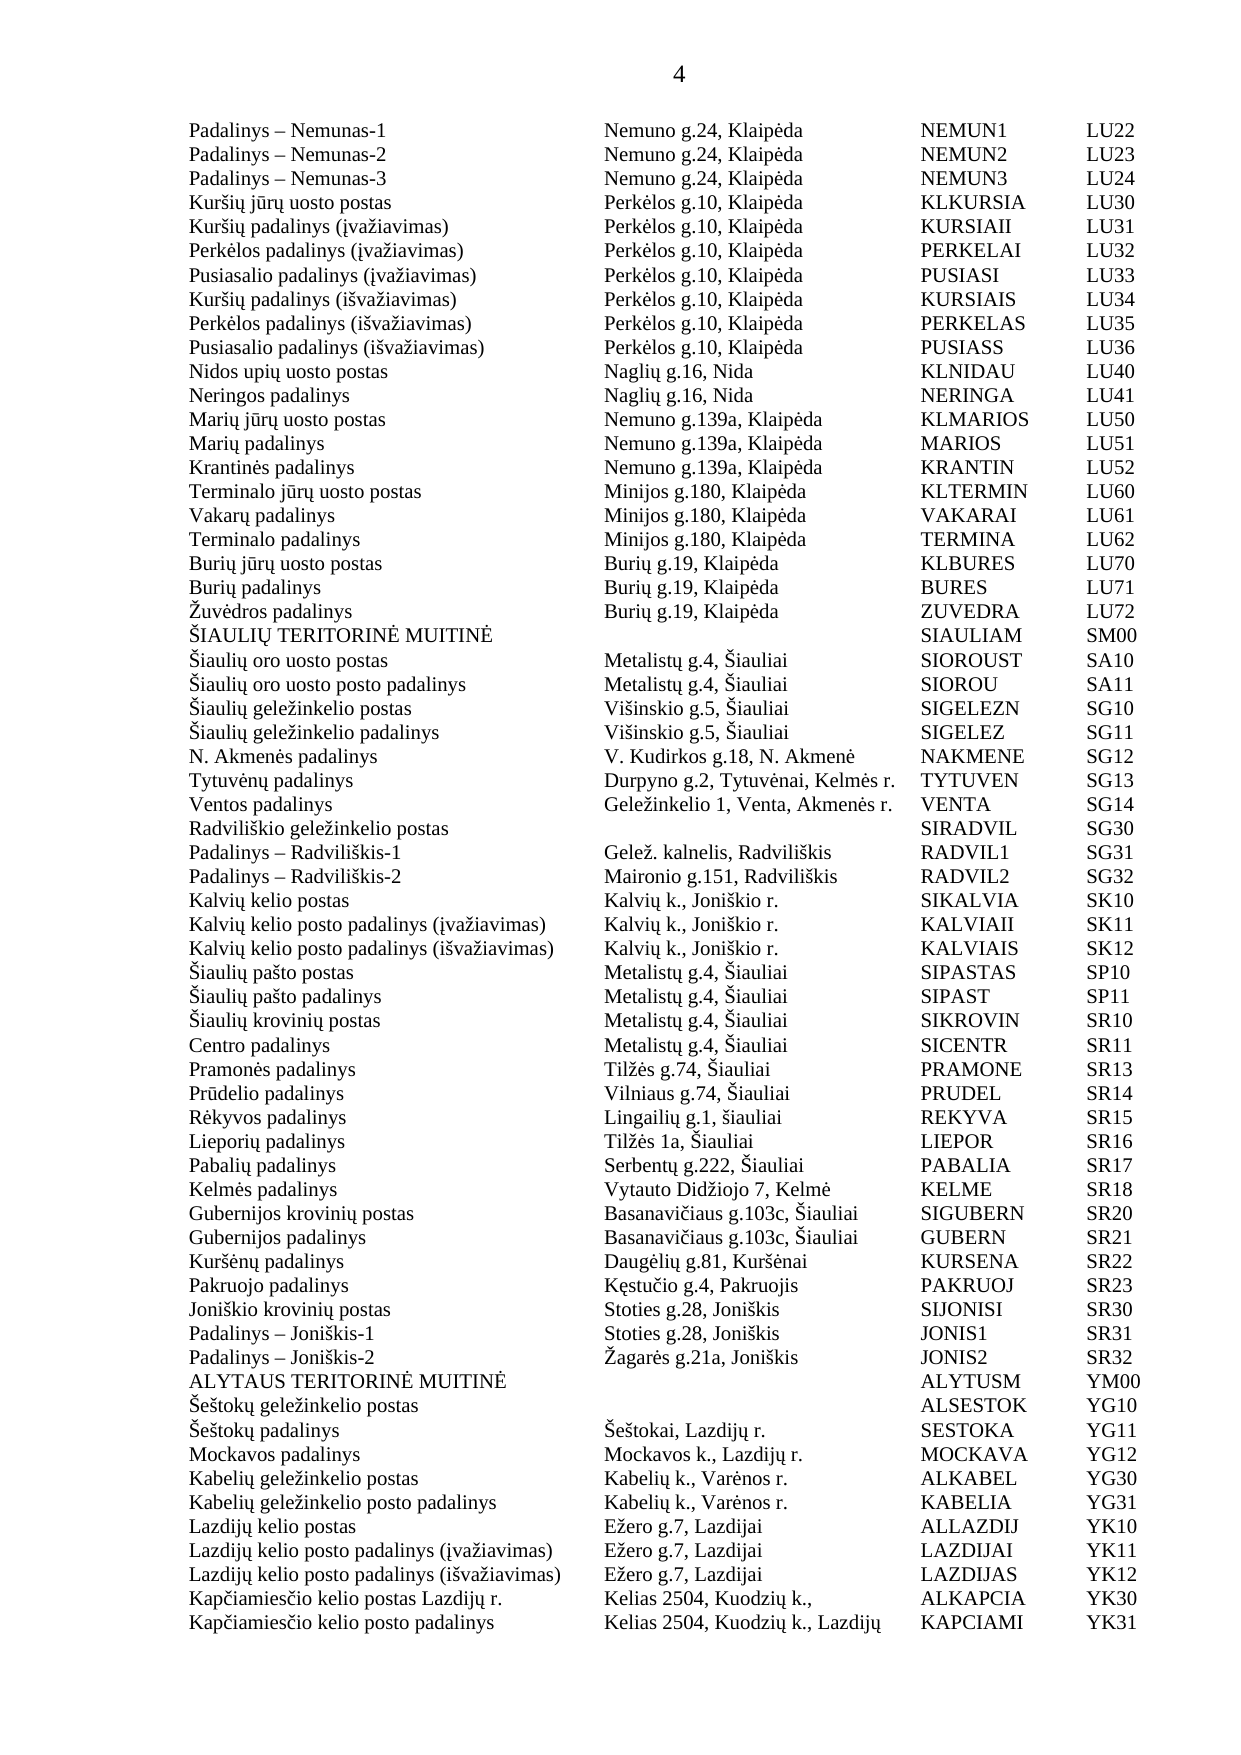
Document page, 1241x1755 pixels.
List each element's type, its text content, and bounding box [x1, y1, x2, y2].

table_cell Kuršių padalinys (įvažiavimas) [177, 214, 593, 238]
table_cell YG12 [1075, 1442, 1181, 1466]
table_cell Šiaulių oro uosto postas [177, 648, 593, 672]
table_cell YG30 [1075, 1466, 1181, 1490]
table_cell Tilžės 1a, Šiauliai [593, 1129, 909, 1153]
table_cell Stoties g.28, Joniškis [593, 1297, 909, 1321]
table_cell Burių g.19, Klaipėda [593, 575, 909, 599]
table_cell VENTA [909, 792, 1075, 816]
table_cell Nemuno g.139a, Klaipėda [593, 407, 909, 431]
table_cell MOCKAVA [909, 1442, 1075, 1466]
table_cell Naglių g.16, Nida [593, 383, 909, 407]
table_cell Mockavos k., Lazdijų r. [593, 1442, 909, 1466]
table_cell PRUDEL [909, 1081, 1075, 1105]
table_cell Pusiasalio padalinys (išvažiavimas) [177, 335, 593, 359]
table_cell Pramonės padalinys [177, 1057, 593, 1081]
table_cell SK10 [1075, 888, 1181, 912]
table_cell Višinskio g.5, Šiauliai [593, 720, 909, 744]
table_cell ŠIAULIŲ TERITORINĖ MUITINĖ [177, 624, 593, 647]
table_cell PERKELAS [909, 311, 1075, 335]
table_cell PRAMONE [909, 1057, 1075, 1081]
table_cell LU41 [1075, 383, 1181, 407]
table_cell LU36 [1075, 335, 1181, 359]
table_cell Terminalo jūrų uosto postas [177, 479, 593, 503]
table_cell Kabelių geležinkelio postas [177, 1466, 593, 1490]
table_cell Perkėlos g.10, Klaipėda [593, 239, 909, 262]
table_cell Kęstučio g.4, Pakruojis [593, 1273, 909, 1297]
table_cell KLKURSIA [909, 190, 1075, 214]
table_cell GUBERN [909, 1225, 1075, 1249]
table_cell SR21 [1075, 1225, 1181, 1249]
table_cell SG31 [1075, 840, 1181, 864]
table_cell Metalistų g.4, Šiauliai [593, 648, 909, 672]
table_cell Padalinys – Radviliškis-1 [177, 840, 593, 864]
table_cell LU32 [1075, 239, 1181, 262]
table_cell KELME [909, 1177, 1075, 1201]
table_cell SR32 [1075, 1345, 1181, 1369]
table_cell Nemuno g.139a, Klaipėda [593, 455, 909, 479]
table_cell SESTOKA [909, 1418, 1075, 1442]
table_cell PUSIASI [909, 263, 1075, 287]
table_cell NEMUN3 [909, 166, 1075, 190]
table_cell Lazdijų kelio postas [177, 1514, 593, 1538]
table_cell Perkėlos g.10, Klaipėda [593, 287, 909, 311]
table_cell PUSIASS [909, 335, 1075, 359]
table_cell Vilniaus g.74, Šiauliai [593, 1081, 909, 1105]
table_cell KLMARIOS [909, 407, 1075, 431]
table_cell LU22 [1075, 118, 1181, 142]
table_cell Basanavičiaus g.103c, Šiauliai [593, 1201, 909, 1225]
table_cell SR18 [1075, 1177, 1181, 1201]
table_cell Perkėlos g.10, Klaipėda [593, 311, 909, 335]
table_cell KLNIDAU [909, 359, 1075, 383]
table_cell Stoties g.28, Joniškis [593, 1321, 909, 1345]
table_cell Šiaulių pašto padalinys [177, 984, 593, 1008]
table_cell SIOROUST [909, 648, 1075, 672]
table_cell PERKELAI [909, 239, 1075, 262]
table_cell Maironio g.151, Radviliškis [593, 864, 909, 888]
table_cell Minijos g.180, Klaipėda [593, 479, 909, 503]
table_cell Ežero g.7, Lazdijai [593, 1562, 909, 1586]
table_cell Nidos upių uosto postas [177, 359, 593, 383]
table_cell Pusiasalio padalinys (įvažiavimas) [177, 263, 593, 287]
table_cell Lazdijų kelio posto padalinys (išvažiavimas) [177, 1562, 593, 1586]
table_cell ALKABEL [909, 1466, 1075, 1490]
table_cell Burių g.19, Klaipėda [593, 551, 909, 575]
table_cell SIPAST [909, 984, 1075, 1008]
table_cell LU31 [1075, 214, 1181, 238]
table_cell Burių padalinys [177, 575, 593, 599]
table_cell ZUVEDRA [909, 599, 1075, 623]
table_cell Perkėlos g.10, Klaipėda [593, 335, 909, 359]
table_cell BURES [909, 575, 1075, 599]
table_cell Minijos g.180, Klaipėda [593, 503, 909, 527]
table_cell Basanavičiaus g.103c, Šiauliai [593, 1225, 909, 1249]
table_cell SP11 [1075, 984, 1181, 1008]
table_cell Kalvių k., Joniškio r. [593, 912, 909, 936]
table_cell N. Akmenės padalinys [177, 744, 593, 768]
table_cell Metalistų g.4, Šiauliai [593, 1009, 909, 1032]
table_cell Perkėlos padalinys (įvažiavimas) [177, 239, 593, 262]
table_cell SP10 [1075, 960, 1181, 984]
table_cell LU71 [1075, 575, 1181, 599]
table_cell Višinskio g.5, Šiauliai [593, 696, 909, 720]
table_cell Kapčiamiesčio kelio posto padalinys [177, 1610, 593, 1634]
table_cell [593, 1394, 909, 1417]
table_cell Prūdelio padalinys [177, 1081, 593, 1105]
table_cell Radviliškio geležinkelio postas [177, 816, 593, 840]
table_cell Terminalo padalinys [177, 527, 593, 551]
table_cell LU62 [1075, 527, 1181, 551]
table_cell Nemuno g.139a, Klaipėda [593, 431, 909, 455]
table_cell Metalistų g.4, Šiauliai [593, 1033, 909, 1057]
table_cell Šiaulių geležinkelio postas [177, 696, 593, 720]
table_cell LU51 [1075, 431, 1181, 455]
table_cell ALSESTOK [909, 1394, 1075, 1417]
table_cell Lingailių g.1, šiauliai [593, 1105, 909, 1129]
table_cell Pabalių padalinys [177, 1153, 593, 1177]
table_cell [593, 1369, 909, 1393]
table_cell SIKALVIA [909, 888, 1075, 912]
table_cell SG30 [1075, 816, 1181, 840]
table_cell Metalistų g.4, Šiauliai [593, 984, 909, 1008]
table_cell LIEPOR [909, 1129, 1075, 1153]
table_cell ALKAPCIA [909, 1586, 1075, 1610]
table_cell YK31 [1075, 1610, 1181, 1634]
table_cell YK11 [1075, 1538, 1181, 1562]
table_cell KLTERMIN [909, 479, 1075, 503]
table_cell SIGELEZN [909, 696, 1075, 720]
table_cell LU30 [1075, 190, 1181, 214]
table_cell SG32 [1075, 864, 1181, 888]
table_cell SICENTR [909, 1033, 1075, 1057]
table_cell SR22 [1075, 1249, 1181, 1273]
table_cell NAKMENE [909, 744, 1075, 768]
table_cell Daugėlių g.81, Kuršėnai [593, 1249, 909, 1273]
table_cell Kalvių kelio posto padalinys (išvažiavimas) [177, 936, 593, 960]
table_cell LU60 [1075, 479, 1181, 503]
table_cell Kalvių k., Joniškio r. [593, 888, 909, 912]
table_cell Gubernijos krovinių postas [177, 1201, 593, 1225]
table_cell Padalinys – Joniškis-1 [177, 1321, 593, 1345]
table_cell RADVIL1 [909, 840, 1075, 864]
table_cell [593, 816, 909, 840]
table_cell Padalinys – Nemunas-2 [177, 142, 593, 166]
table_cell Kapčiamiesčio kelio postas Lazdijų r. [177, 1586, 593, 1610]
table_cell Kabelių geležinkelio posto padalinys [177, 1490, 593, 1514]
table_cell NEMUN2 [909, 142, 1075, 166]
table_cell Padalinys – Nemunas-1 [177, 118, 593, 142]
table_cell KLBURES [909, 551, 1075, 575]
table_cell SR16 [1075, 1129, 1181, 1153]
table_cell Šiaulių pašto postas [177, 960, 593, 984]
table_cell Tytuvėnų padalinys [177, 768, 593, 792]
table_cell Žagarės g.21a, Joniškis [593, 1345, 909, 1369]
table_cell SR20 [1075, 1201, 1181, 1225]
table_cell Padalinys – Joniškis-2 [177, 1345, 593, 1369]
table_cell Lazdijų kelio posto padalinys (įvažiavimas) [177, 1538, 593, 1562]
table_cell SK12 [1075, 936, 1181, 960]
table_cell Kalvių kelio postas [177, 888, 593, 912]
table_cell Marių jūrų uosto postas [177, 407, 593, 431]
table_cell Rėkyvos padalinys [177, 1105, 593, 1129]
table_cell SIOROU [909, 672, 1075, 696]
table_cell VAKARAI [909, 503, 1075, 527]
table_cell NERINGA [909, 383, 1075, 407]
table_cell ALLAZDIJ [909, 1514, 1075, 1538]
table_cell KURSENA [909, 1249, 1075, 1273]
table_cell SIPASTAS [909, 960, 1075, 984]
table_cell Nemuno g.24, Klaipėda [593, 142, 909, 166]
table_cell PAKRUOJ [909, 1273, 1075, 1297]
table_cell Padalinys – Nemunas-3 [177, 166, 593, 190]
table_cell YK10 [1075, 1514, 1181, 1538]
table_cell Gubernijos padalinys [177, 1225, 593, 1249]
table_cell SR30 [1075, 1297, 1181, 1321]
table_cell KABELIA [909, 1490, 1075, 1514]
table_cell LU50 [1075, 407, 1181, 431]
table_cell SA11 [1075, 672, 1181, 696]
table_cell TYTUVEN [909, 768, 1075, 792]
table_cell Joniškio krovinių postas [177, 1297, 593, 1321]
table_cell PABALIA [909, 1153, 1075, 1177]
table_cell TERMINA [909, 527, 1075, 551]
table_cell Ežero g.7, Lazdijai [593, 1538, 909, 1562]
table_cell KRANTIN [909, 455, 1075, 479]
table_cell Serbentų g.222, Šiauliai [593, 1153, 909, 1177]
table_cell SG12 [1075, 744, 1181, 768]
table_cell LU40 [1075, 359, 1181, 383]
table_cell Krantinės padalinys [177, 455, 593, 479]
table_cell Kelmės padalinys [177, 1177, 593, 1201]
table_cell NEMUN1 [909, 118, 1075, 142]
table_cell Metalistų g.4, Šiauliai [593, 672, 909, 696]
table_cell V. Kudirkos g.18, N. Akmenė [593, 744, 909, 768]
table_cell Lieporių padalinys [177, 1129, 593, 1153]
table_cell SIRADVIL [909, 816, 1075, 840]
table_cell KALVIAIS [909, 936, 1075, 960]
table_cell JONIS2 [909, 1345, 1075, 1369]
table_cell SIJONISI [909, 1297, 1075, 1321]
table_cell Šiaulių geležinkelio padalinys [177, 720, 593, 744]
table_cell Centro padalinys [177, 1033, 593, 1057]
table_cell Naglių g.16, Nida [593, 359, 909, 383]
table_cell Gelež. kalnelis, Radviliškis [593, 840, 909, 864]
table_cell Kelias 2504, Kuodzių k., [593, 1586, 909, 1610]
table_cell SR23 [1075, 1273, 1181, 1297]
table_cell SA10 [1075, 648, 1181, 672]
table_cell Kalvių k., Joniškio r. [593, 936, 909, 960]
table_cell LU33 [1075, 263, 1181, 287]
table_cell Perkėlos padalinys (išvažiavimas) [177, 311, 593, 335]
table_cell [593, 624, 909, 647]
table_cell Šeštokų geležinkelio postas [177, 1394, 593, 1417]
table_cell LAZDIJAS [909, 1562, 1075, 1586]
table_cell Šeštokai, Lazdijų r. [593, 1418, 909, 1442]
table_cell LU34 [1075, 287, 1181, 311]
table_cell Ventos padalinys [177, 792, 593, 816]
table_cell Marių padalinys [177, 431, 593, 455]
table_cell SG10 [1075, 696, 1181, 720]
table_cell Perkėlos g.10, Klaipėda [593, 214, 909, 238]
table_cell SR17 [1075, 1153, 1181, 1177]
table_cell YG31 [1075, 1490, 1181, 1514]
table_cell Šiaulių krovinių postas [177, 1009, 593, 1032]
table_cell SM00 [1075, 624, 1181, 647]
table_cell SG14 [1075, 792, 1181, 816]
table_cell Durpyno g.2, Tytuvėnai, Kelmės r. [593, 768, 909, 792]
table_cell Kabelių k., Varėnos r. [593, 1466, 909, 1490]
table_cell REKYVA [909, 1105, 1075, 1129]
table_cell Kelias 2504, Kuodzių k., Lazdijų [593, 1610, 909, 1634]
table_cell Kuršių jūrų uosto postas [177, 190, 593, 214]
table_cell Nemuno g.24, Klaipėda [593, 118, 909, 142]
table_cell Vakarų padalinys [177, 503, 593, 527]
table_cell SIKROVIN [909, 1009, 1075, 1032]
table_cell LU70 [1075, 551, 1181, 575]
table_cell SIAULIAM [909, 624, 1075, 647]
table_cell SIGUBERN [909, 1201, 1075, 1225]
table_cell JONIS1 [909, 1321, 1075, 1345]
table_cell Mockavos padalinys [177, 1442, 593, 1466]
table_cell SR10 [1075, 1009, 1181, 1032]
table_cell LU61 [1075, 503, 1181, 527]
table_cell KALVIAII [909, 912, 1075, 936]
table_cell LU24 [1075, 166, 1181, 190]
table_cell YK12 [1075, 1562, 1181, 1586]
table_cell SR31 [1075, 1321, 1181, 1345]
table_cell KURSIAII [909, 214, 1075, 238]
table_cell Geležinkelio 1, Venta, Akmenės r. [593, 792, 909, 816]
table_cell Burių jūrų uosto postas [177, 551, 593, 575]
table_cell SR11 [1075, 1033, 1181, 1057]
table_cell MARIOS [909, 431, 1075, 455]
table_cell SG13 [1075, 768, 1181, 792]
table_cell Minijos g.180, Klaipėda [593, 527, 909, 551]
table_cell SIGELEZ [909, 720, 1075, 744]
table_cell KAPCIAMI [909, 1610, 1075, 1634]
table_cell SK11 [1075, 912, 1181, 936]
table_cell Šeštokų padalinys [177, 1418, 593, 1442]
table_cell Nemuno g.24, Klaipėda [593, 166, 909, 190]
table_cell Kuršėnų padalinys [177, 1249, 593, 1273]
table_cell Metalistų g.4, Šiauliai [593, 960, 909, 984]
table_cell Perkėlos g.10, Klaipėda [593, 190, 909, 214]
table_cell ALYTUSM [909, 1369, 1075, 1393]
table_cell Tilžės g.74, Šiauliai [593, 1057, 909, 1081]
table_cell Šiaulių oro uosto posto padalinys [177, 672, 593, 696]
table_cell Perkėlos g.10, Klaipėda [593, 263, 909, 287]
table_cell LU52 [1075, 455, 1181, 479]
table_cell Burių g.19, Klaipėda [593, 599, 909, 623]
table_cell Neringos padalinys [177, 383, 593, 407]
table_cell Padalinys – Radviliškis-2 [177, 864, 593, 888]
table_cell Pakruojo padalinys [177, 1273, 593, 1297]
table_cell LU23 [1075, 142, 1181, 166]
table_cell YG11 [1075, 1418, 1181, 1442]
table_cell Kabelių k., Varėnos r. [593, 1490, 909, 1514]
table_cell ALYTAUS TERITORINĖ MUITINĖ [177, 1369, 593, 1393]
table_cell SR14 [1075, 1081, 1181, 1105]
table_cell SR13 [1075, 1057, 1181, 1081]
table_cell Kuršių padalinys (išvažiavimas) [177, 287, 593, 311]
table_cell KURSIAIS [909, 287, 1075, 311]
table_cell SG11 [1075, 720, 1181, 744]
table_cell LU72 [1075, 599, 1181, 623]
table_cell LAZDIJAI [909, 1538, 1075, 1562]
table_cell Kalvių kelio posto padalinys (įvažiavimas) [177, 912, 593, 936]
table_cell YK30 [1075, 1586, 1181, 1610]
table_cell RADVIL2 [909, 864, 1075, 888]
table_cell YM00 [1075, 1369, 1181, 1393]
table_cell SR15 [1075, 1105, 1181, 1129]
table_cell Vytauto Didžiojo 7, Kelmė [593, 1177, 909, 1201]
table_cell Žuvėdros padalinys [177, 599, 593, 623]
table_cell YG10 [1075, 1394, 1181, 1417]
table_cell LU35 [1075, 311, 1181, 335]
table_cell Ežero g.7, Lazdijai [593, 1514, 909, 1538]
